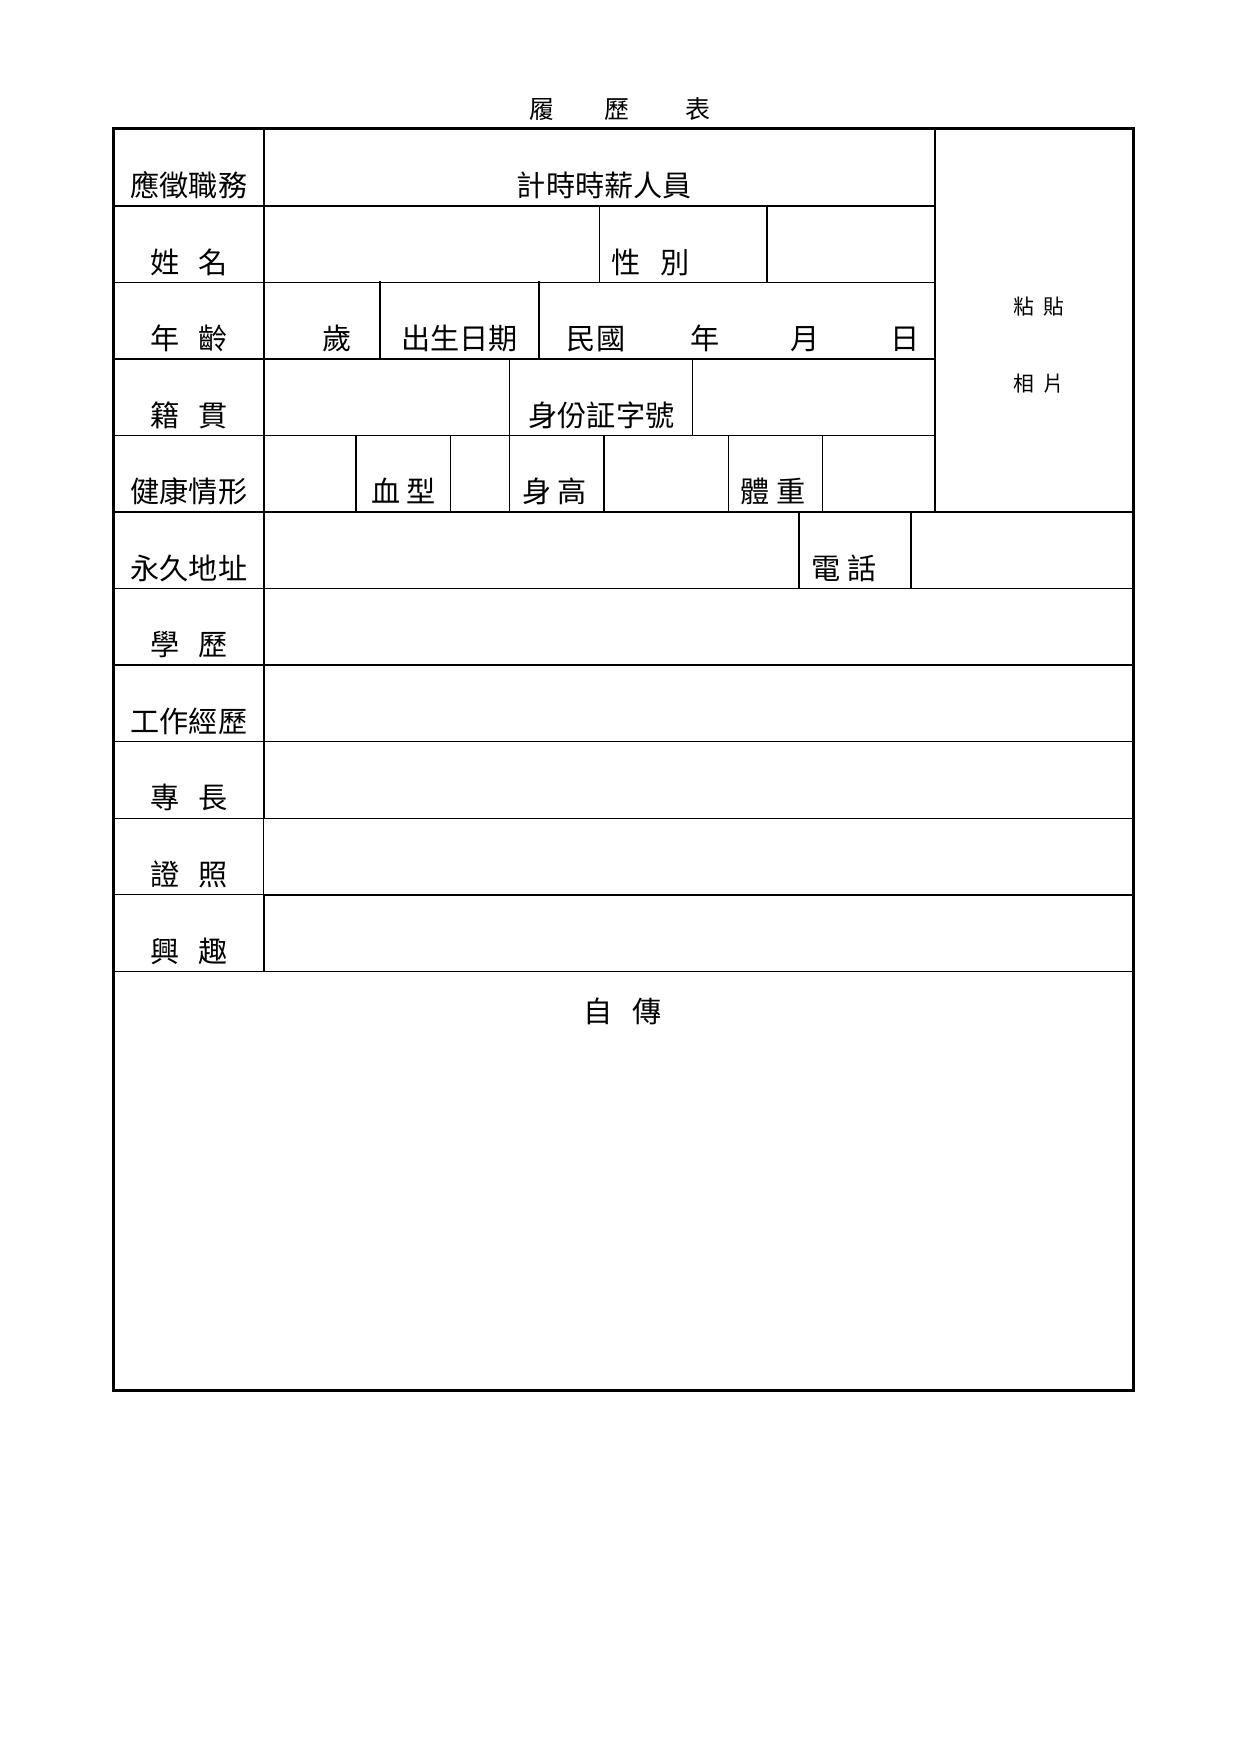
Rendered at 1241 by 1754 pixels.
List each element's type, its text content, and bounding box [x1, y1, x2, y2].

table_cell 年 齡 [115, 283, 263, 358]
table_cell 證 照 [115, 819, 263, 894]
table_cell [728, 283, 787, 358]
table_cell [265, 666, 1132, 741]
table_cell 籍 貫 [115, 360, 263, 434]
table_cell [115, 1199, 1132, 1388]
table_cell [628, 283, 687, 358]
table_cell 工作經歷 [115, 666, 263, 741]
table_cell [265, 589, 1132, 664]
table_cell [264, 819, 1132, 894]
table_cell 粘 貼 [936, 281, 1132, 358]
table_cell [265, 207, 599, 281]
table_cell [936, 435, 1132, 511]
table_cell [451, 436, 509, 511]
table_cell [265, 513, 798, 588]
table_cell 永久地址 [115, 513, 263, 588]
table_cell 身份証字號 [510, 360, 692, 434]
text 履 歷 表 [118, 89, 1122, 127]
table_cell 日 [888, 283, 934, 358]
table_cell 民國 [540, 283, 628, 358]
table_cell [265, 436, 355, 511]
table_cell [912, 513, 1132, 588]
table_cell 興 趣 [115, 895, 263, 971]
table_cell 相 片 [936, 358, 1132, 434]
table_cell [605, 436, 728, 511]
table_header 應徵職務 [115, 130, 263, 205]
table_cell [265, 360, 509, 434]
table_cell 月 [787, 283, 829, 358]
table_cell 自 傳 [115, 972, 1132, 1199]
table_cell 學 歷 [115, 589, 263, 664]
table_cell 出生日期 [381, 283, 538, 358]
table_cell 體 重 [729, 436, 822, 511]
table_cell [265, 742, 1132, 817]
table_cell 性 別 [600, 207, 766, 281]
table_cell 健康情形 [115, 436, 263, 511]
table_cell [768, 207, 934, 281]
table_cell 歲 [265, 283, 379, 358]
table_cell [829, 283, 888, 358]
table_cell [693, 360, 934, 434]
table_cell 專 長 [115, 742, 263, 817]
table_cell 身 高 [510, 436, 603, 511]
table_cell [265, 896, 1132, 971]
table_cell [936, 205, 1132, 281]
table_cell [823, 436, 934, 511]
table_header [936, 130, 1132, 205]
table_header 計時時薪人員 [265, 130, 934, 205]
table_cell 電 話 [800, 513, 910, 588]
table_cell 年 [687, 283, 728, 358]
table_cell 姓 名 [115, 207, 263, 281]
table_cell 血 型 [357, 436, 450, 511]
